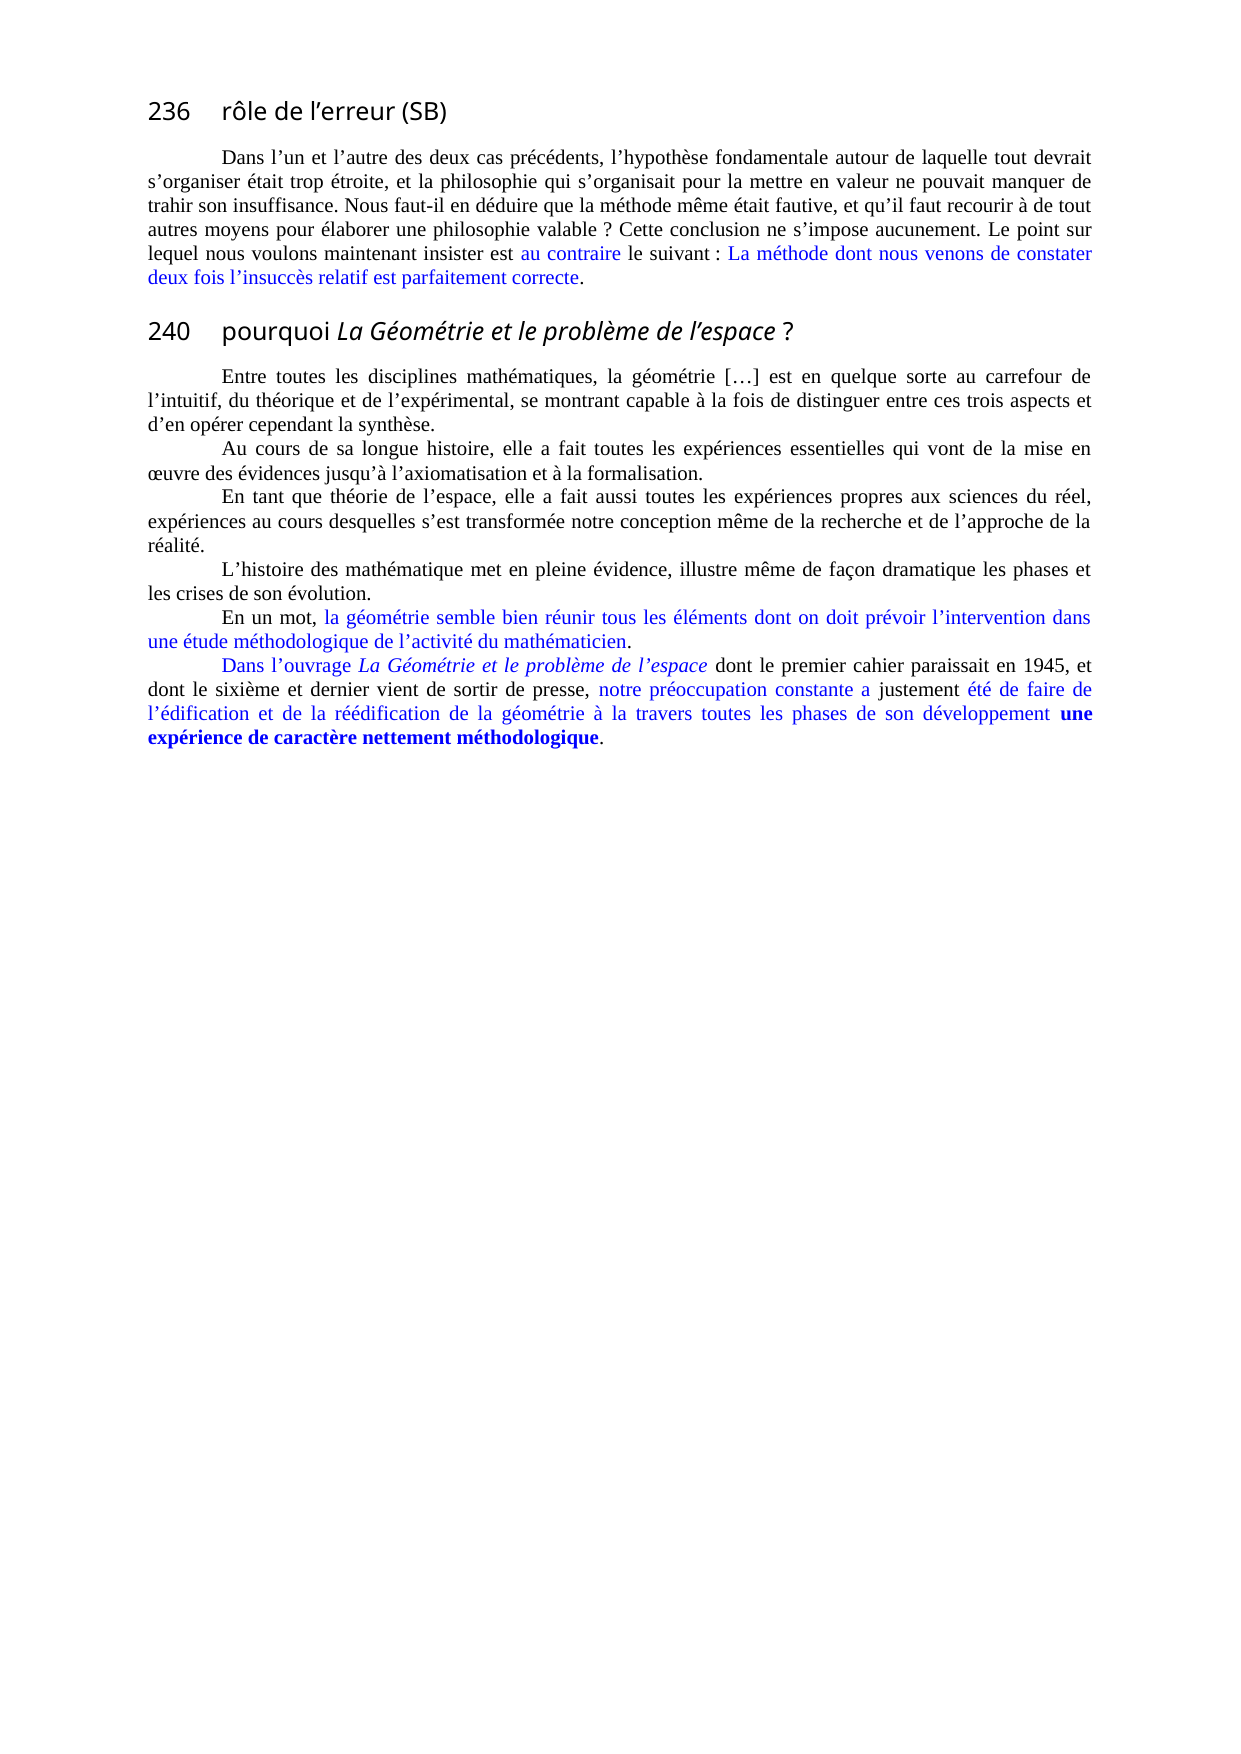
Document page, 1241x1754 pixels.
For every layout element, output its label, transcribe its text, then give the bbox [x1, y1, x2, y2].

text L’histoire des mathématique met en pleine évidence, illustre même de façon dramatique les phases et les crises de son évolution. [148, 557, 1093, 605]
text En un mot, la géométrie semble bien réunir tous les éléments dont on doit prévoir l’intervention dans une étude méthodologique de l’activité du mathématicien. [148, 605, 1093, 653]
text En tant que théorie de l’espace, elle a fait aussi toutes les expériences propres aux sciences du réel, expériences au cours desquelles s’est transformée notre conception même de la recherche et de l’approche de la réalité. [148, 484, 1093, 557]
text Dans l’ouvrage La Géométrie et le problème de l’espace dont le premier cahier paraissait en 1945, et dont le sixième et dernier vient de sortir de presse, notre préoccupation constante a justement été de faire de l’édification et de la réédification de la géométrie à la travers toutes les phases de son développement une expérience de caractère nettement méthodologique. [148, 653, 1093, 749]
text 236 rôle de l’erreur (SB) [148, 94, 1093, 128]
text Au cours de sa longue histoire, elle a fait toutes les expériences essentielles qui vont de la mise en œuvre des évidences jusqu’à l’axiomatisation et à la formalisation. [148, 436, 1093, 484]
text Dans l’un et l’autre des deux cas précédents, l’hypothèse fondamentale autour de laquelle tout devrait s’organiser était trop étroite, et la philosophie qui s’organisait pour la mettre en valeur ne pouvait manquer de trahir son insuffisance. Nous faut-il en déduire que la méthode même était fautive, et qu’il faut recourir à de tout autres moyens pour élaborer une philosophie valable ? Cette conclusion ne s’impose aucunement. Le point sur lequel nous voulons maintenant insister est au contraire le suivant : La méthode dont nous venons de constater deux fois l’insuccès relatif est parfaitement correcte. [148, 145, 1093, 289]
text 240 pourquoi La Géométrie et le problème de l’espace ? [148, 313, 1093, 347]
text Entre toutes les disciplines mathématiques, la géométrie […] est en quelque sorte au carrefour de l’intuitif, du théorique et de l’expérimental, se montrant capable à la fois de distinguer entre ces trois aspects et d’en opérer cependant la synthèse. [148, 364, 1093, 436]
